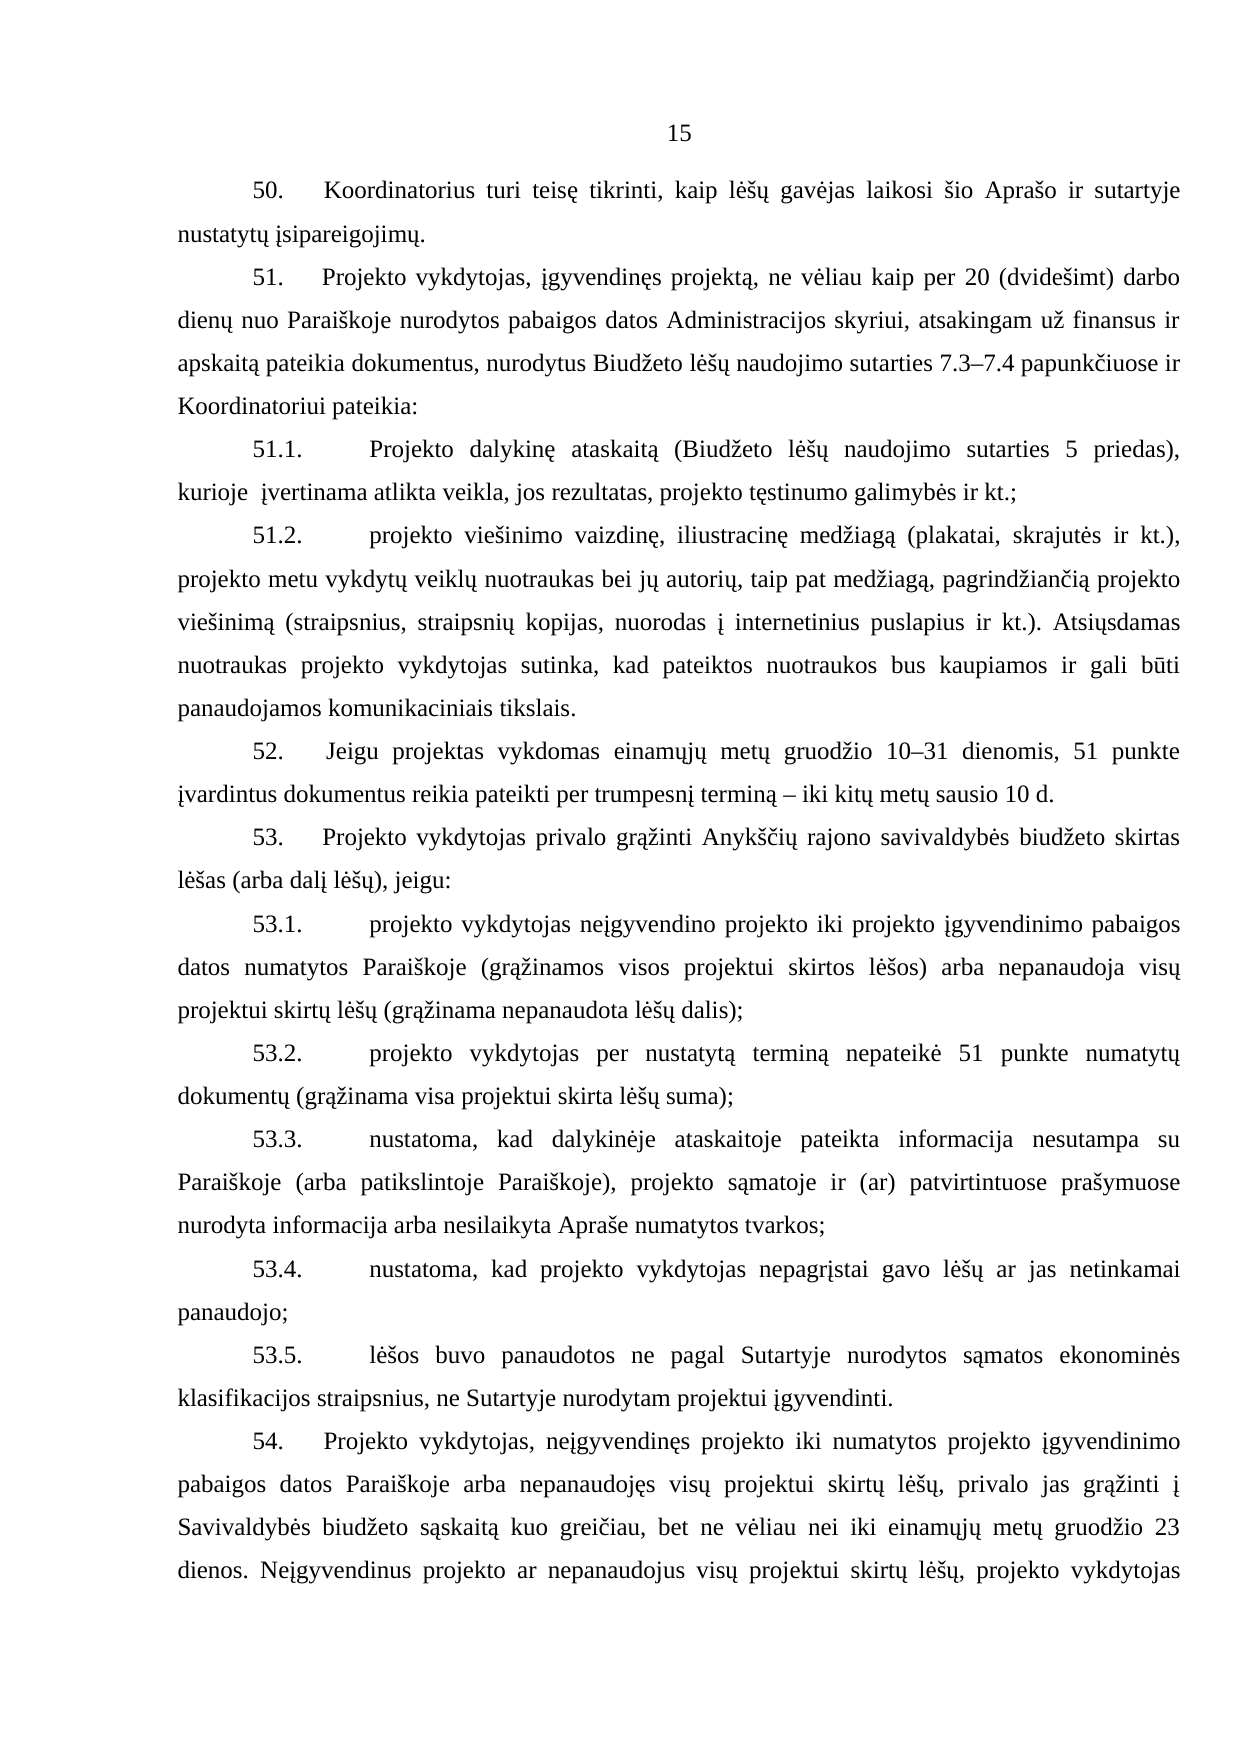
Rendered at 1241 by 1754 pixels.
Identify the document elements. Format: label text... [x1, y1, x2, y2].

text 50. Koordinatorius turi teisę tikrinti, kaip lėšų gavėjas laikosi šio Aprašo ir sutartyje nustatytų įsipareigojimų. [177, 176, 1181, 247]
text 51.2. projekto viešinimo vaizdinę, iliustracinę medžiagą (plakatai, skrajutės ir kt.), projekto metu vykdytų veiklų nuotraukas bei jų autorių, taip pat medžiagą, pagrindžiančią projekto viešinimą (straipsnius, straipsnių kopijas, nuorodas į internetinius puslapius ir kt.). Atsiųsdamas nuotraukas projekto vykdytojas sutinka, kad pateiktos nuotraukos bus kaupiamos ir gali būti panaudojamos komunikaciniais tikslais. [177, 521, 1181, 722]
text 51. Projekto vykdytojas, įgyvendinęs projektą, ne vėliau kaip per 20 (dvidešimt) darbo dienų nuo Paraiškoje nurodytos pabaigos datos Administracijos skyriui, atsakingam už finansus ir apskaitą pateikia dokumentus, nurodytus Biudžeto lėšų naudojimo sutarties 7.3–7.4 papunkčiuose ir Koordinatoriui pateikia: [177, 262, 1181, 420]
text 53.1. projekto vykdytojas neįgyvendino projekto iki projekto įgyvendinimo pabaigos datos numatytos Paraiškoje (grąžinamos visos projektui skirtos lėšos) arba nepanaudoja visų projektui skirtų lėšų (grąžinama nepanaudota lėšų dalis); [177, 909, 1181, 1024]
text 54. Projekto vykdytojas, neįgyvendinęs projekto iki numatytos projekto įgyvendinimo pabaigos datos Paraiškoje arba nepanaudojęs visų projektui skirtų lėšų, privalo jas grąžinti į Savivaldybės biudžeto sąskaitą kuo greičiau, bet ne vėliau nei iki einamųjų metų gruodžio 23 dienos. Neįgyvendinus projekto ar nepanaudojus visų projektui skirtų lėšų, projekto vykdytojas [177, 1426, 1181, 1584]
text 52. Jeigu projektas vykdomas einamųjų metų gruodžio 10–31 dienomis, 51 punkte įvardintus dokumentus reikia pateikti per trumpesnį terminą – iki kitų metų sausio 10 d. [177, 736, 1181, 808]
text 53.4. nustatoma, kad projekto vykdytojas nepagrįstai gavo lėšų ar jas netinkamai panaudojo; [177, 1254, 1181, 1326]
text 53.2. projekto vykdytojas per nustatytą terminą nepateikė 51 punkte numatytų dokumentų (grąžinama visa projektui skirta lėšų suma); [177, 1038, 1181, 1110]
text 53. Projekto vykdytojas privalo grąžinti Anykščių rajono savivaldybės biudžeto skirtas lėšas (arba dalį lėšų), jeigu: [177, 822, 1181, 894]
text 53.3. nustatoma, kad dalykinėje ataskaitoje pateikta informacija nesutampa su Paraiškoje (arba patikslintoje Paraiškoje), projekto sąmatoje ir (ar) patvirtintuose prašymuose nurodyta informacija arba nesilaikyta Apraše numatytos tvarkos; [177, 1124, 1181, 1239]
text 53.5. lėšos buvo panaudotos ne pagal Sutartyje nurodytos sąmatos ekonominės klasifikacijos straipsnius, ne Sutartyje nurodytam projektui įgyvendinti. [177, 1340, 1181, 1412]
text 51.1. Projekto dalykinę ataskaitą (Biudžeto lėšų naudojimo sutarties 5 priedas), kurioje įvertinama atlikta veikla, jos rezultatas, projekto tęstinumo galimybės ir kt.; [177, 434, 1181, 506]
